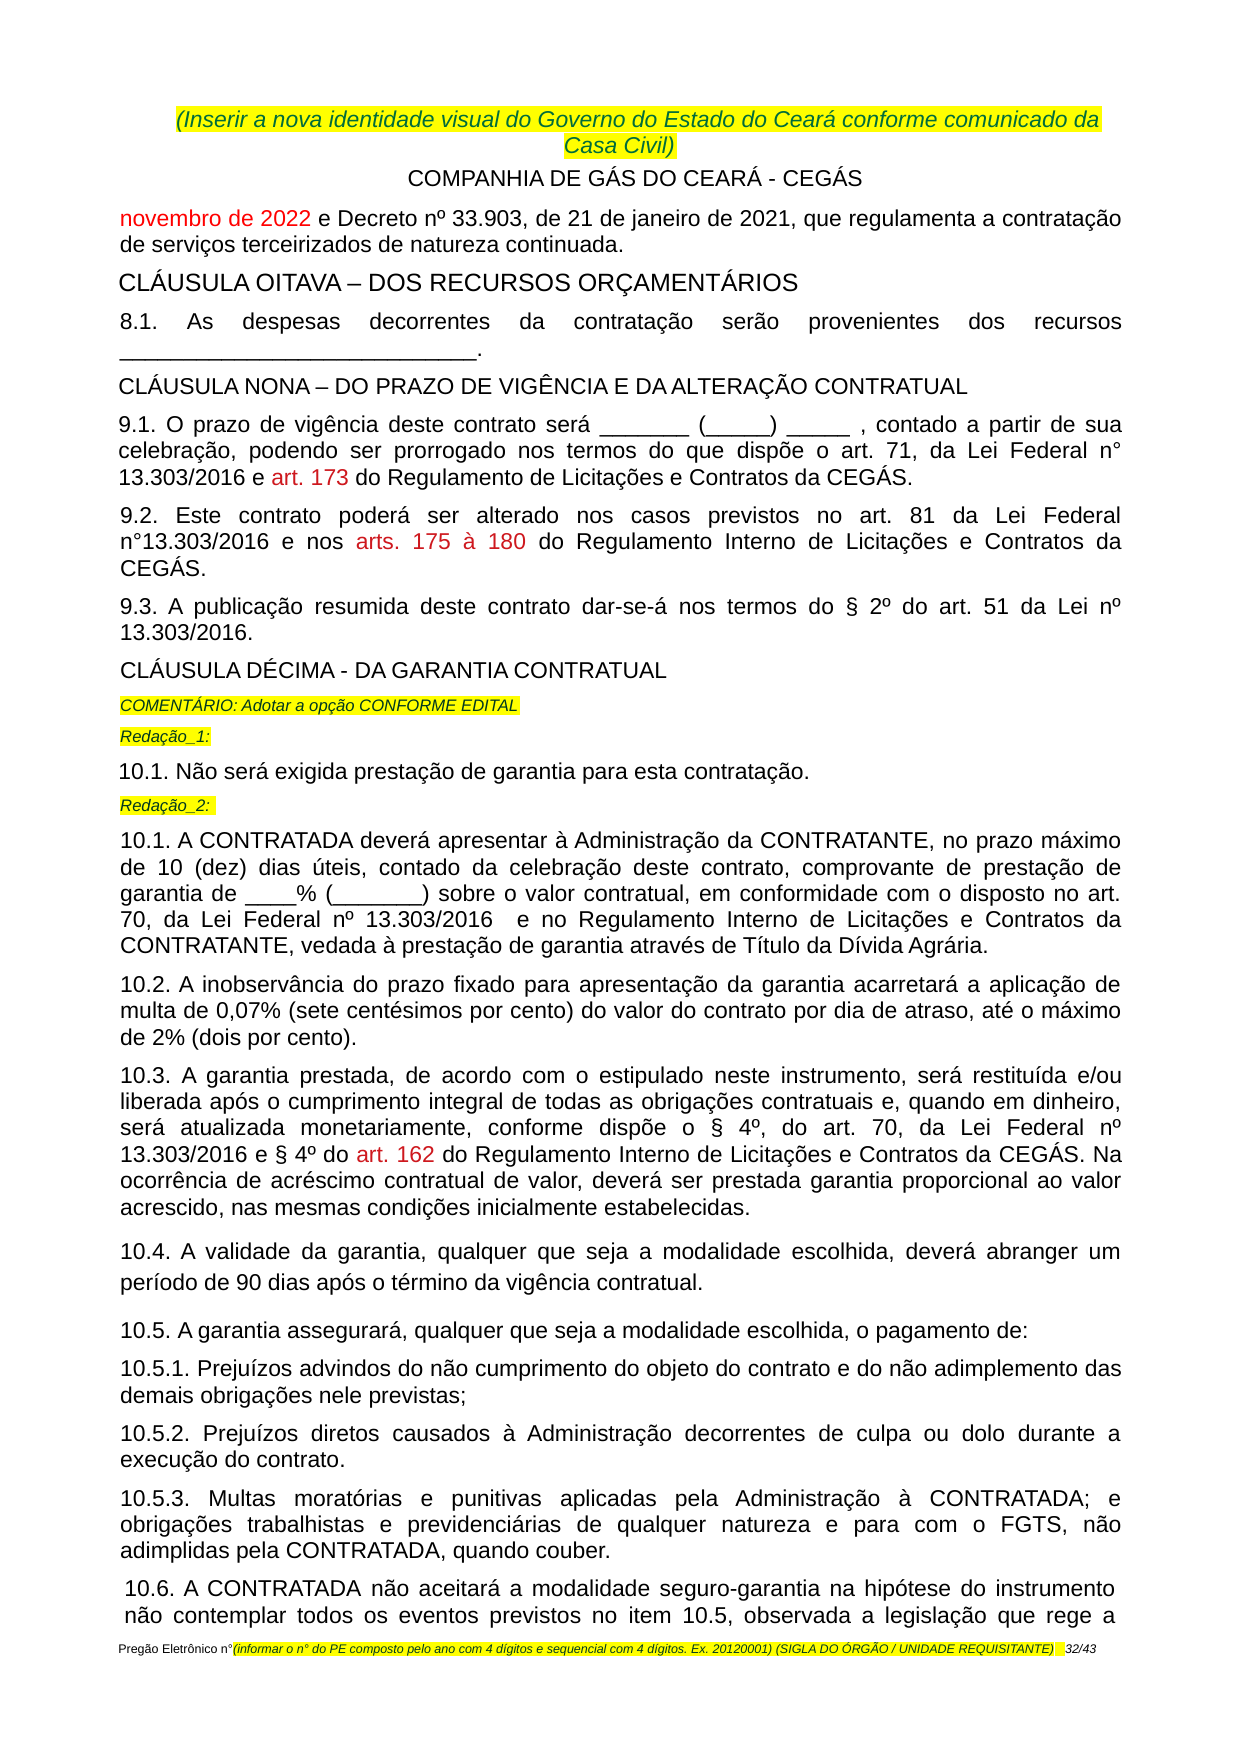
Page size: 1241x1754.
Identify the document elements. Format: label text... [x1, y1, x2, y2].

text CLÁUSULA NONA – DO PRAZO DE VIGÊNCIA E DA ALTERAÇÃO CONTRATUAL [118, 373, 1122, 399]
text 9.2. Este contrato poderá ser alterado nos casos previstos no art. 81 da Lei Federal n°13.303/2016 e nos arts. 175 à 180 do Regulamento Interno de Licitações e Contratos da CEGÁS. [120, 502, 1122, 581]
text 10.6. A CONTRATADA não aceitará a modalidade seguro-garantia na hipótese do instrumento não contemplar todos os eventos previstos no item 10.5, observada a legislação que rege a [124, 1575, 1116, 1628]
text CLÁUSULA DÉCIMA - DA GARANTIA CONTRATUAL [120, 657, 1122, 684]
text 8.1. As despesas decorrentes da contratação serão provenientes dos recursos ____________________________. [119, 308, 1122, 361]
text Redação_2: [120, 796, 1122, 815]
text novembro de 2022 e Decreto nº 33.903, de 21 de janeiro de 2021, que regulamenta a contratação de serviços terceirizados de natureza continuada. [119, 205, 1122, 257]
text 10.3. A garantia prestada, de acordo com o estipulado neste instrumento, será restituída e/ou liberada após o cumprimento integral de todas as obrigações contratuais e, quando em dinheiro, será atualizada monetariamente, conforme dispõe o § 4º, do art. 70, da Lei Federal nº 13.303/2016 e § 4º do art. 162 do Regulamento Interno de Licitações e Contratos da CEGÁS. Na ocorrência de acréscimo contratual de valor, deverá ser prestada garantia proporcional ao valor acrescido, nas mesmas condições inicialmente estabelecidas. [120, 1062, 1122, 1220]
text 10.5.3. Multas moratórias e punitivas aplicadas pela Administração à CONTRATADA; e obrigações trabalhistas e previdenciárias de qualquer natureza e para com o FGTS, não adimplidas pela CONTRATADA, quando couber. [120, 1484, 1122, 1563]
text 10.5.1. Prejuízos advindos do não cumprimento do objeto do contrato e do não adimplemento das demais obrigações nele previstas; [120, 1355, 1122, 1408]
text 10.5. A garantia assegurará, qualquer que seja a modalidade escolhida, o pagamento de: [120, 1317, 1122, 1343]
text COMENTÁRIO: Adotar a opção CONFORME EDITAL [120, 696, 1122, 715]
text 10.1. A CONTRATADA deverá apresentar à Administração da CONTRATANTE, no prazo máximo de 10 (dez) dias úteis, contado da celebração deste contrato, comprovante de prestação de garantia de ____% (_______) sobre o valor contratual, em conformidade com o disposto no art. 70, da Lei Federal nº 13.303/2016 e no Regulamento Interno de Licitações e Contratos da CONTRATANTE, vedada à prestação de garantia através de Título da Dívida Agrária. [120, 827, 1122, 959]
text 9.1. O prazo de vigência deste contrato será _______ (_____) _____ , contado a partir de sua celebração, podendo ser prorrogado nos termos do que dispõe o art. 71, da Lei Federal n° 13.303/2016 e art. 173 do Regulamento de Licitações e Contratos da CEGÁS. [118, 411, 1122, 490]
text 10.1. Não será exigida prestação de garantia para esta contratação. [118, 758, 1122, 784]
text CLÁUSULA OITAVA – DOS RECURSOS ORÇAMENTÁRIOS [118, 268, 1122, 296]
text 10.5.2. Prejuízos diretos causados à Administração decorrentes de culpa ou dolo durante a execução do contrato. [120, 1420, 1122, 1473]
text Redação_1: [120, 727, 1122, 746]
text 9.3. A publicação resumida deste contrato dar-se-á nos termos do § 2º do art. 51 da Lei nº 13.303/2016. [119, 593, 1122, 646]
list 10.4. A validade da garantia, qualquer que seja a modalidade escolhida, deverá abranger um período de 90 dias após o término da vigência contratual. [120, 1238, 1122, 1295]
text 10.2. A inobservância do prazo fixado para apresentação da garantia acarretará a aplicação de multa de 0,07% (sete centésimos por cento) do valor do contrato por dia de atraso, até o máximo de 2% (dois por cento). [120, 971, 1122, 1050]
